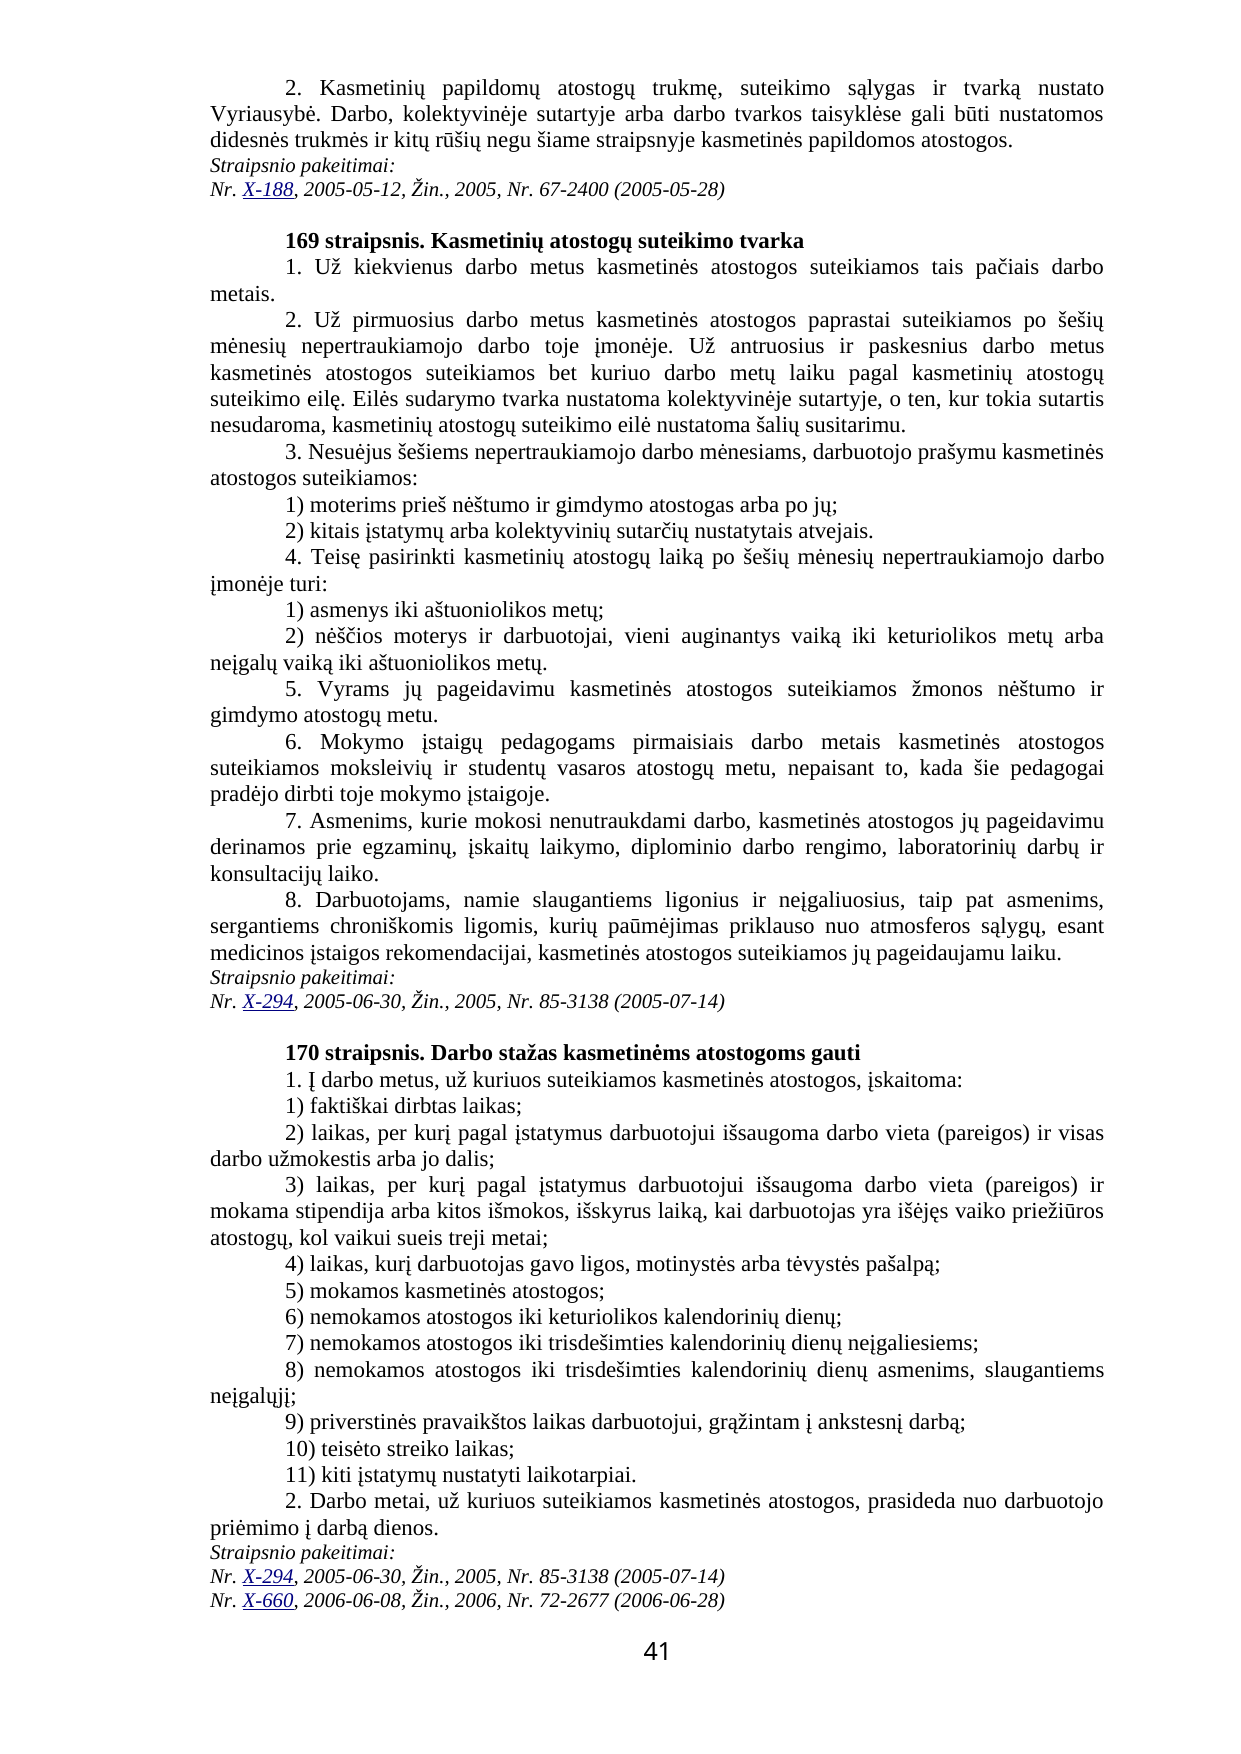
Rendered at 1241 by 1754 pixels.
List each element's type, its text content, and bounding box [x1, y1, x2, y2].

text 10) teisėto streiko laikas; [210, 1435, 1106, 1461]
text 9) priverstinės pravaikštos laikas darbuotojui, grąžintam į ankstesnį darbą; [210, 1408, 1106, 1435]
text 5) mokamos kasmetinės atostogos; [210, 1277, 1106, 1303]
text 7) nemokamos atostogos iki trisdešimties kalendorinių dienų neįgaliesiems; [210, 1329, 1106, 1356]
text 1) asmenys iki aštuoniolikos metų; [210, 596, 1106, 622]
text 5. Vyrams jų pageidavimu kasmetinės atostogos suteikiamos žmonos nėštumo ir gimdymo atostogų metu. [210, 675, 1106, 728]
text 4) laikas, kurį darbuotojas gavo ligos, motinystės arba tėvystės pašalpą; [210, 1250, 1106, 1277]
text 7. Asmenims, kurie mokosi nenutraukdami darbo, kasmetinės atostogos jų pageidavimu derinamos prie egzaminų, įskaitų laikymo, diplominio darbo rengimo, laboratorinių darbų ir konsultacijų laiko. [210, 807, 1106, 886]
text 8. Darbuotojams, namie slaugantiems ligonius ir neįgaliuosius, taip pat asmenims, sergantiems chroniškomis ligomis, kurių paūmėjimas priklauso nuo atmosferos sąlygų, esant medicinos įstaigos rekomendacijai, kasmetinės atostogos suteikiamos jų pageidaujamu laiku. [210, 886, 1106, 965]
text Nr. X-660, 2006-06-08, Žin., 2006, Nr. 72-2677 (2006-06-28) [210, 1588, 1106, 1612]
text Nr. X-188, 2005-05-12, Žin., 2005, Nr. 67-2400 (2005-05-28) [210, 177, 1106, 201]
text Straipsnio pakeitimai: [210, 153, 1106, 177]
text 2) laikas, per kurį pagal įstatymus darbuotojui išsaugoma darbo vieta (pareigos) ir visas darbo užmokestis arba jo dalis; [210, 1118, 1106, 1171]
text 2) nėščios moterys ir darbuotojai, vieni auginantys vaiką iki keturiolikos metų arba neįgalų vaiką iki aštuoniolikos metų. [210, 622, 1106, 675]
text Straipsnio pakeitimai: [210, 1540, 1106, 1564]
text 11) kiti įstatymų nustatyti laikotarpiai. [210, 1461, 1106, 1487]
text 3) laikas, per kurį pagal įstatymus darbuotojui išsaugoma darbo vieta (pareigos) ir mokama stipendija arba kitos išmokos, išskyrus laiką, kai darbuotojas yra išėjęs vaiko priežiūros atostogų, kol vaikui sueis treji metai; [210, 1171, 1106, 1250]
text Nr. X-294, 2005-06-30, Žin., 2005, Nr. 85-3138 (2005-07-14) [210, 1564, 1106, 1588]
text 2. Darbo metai, už kuriuos suteikiamos kasmetinės atostogos, prasideda nuo darbuotojo priėmimo į darbą dienos. [210, 1487, 1106, 1540]
text Nr. X-294, 2005-06-30, Žin., 2005, Nr. 85-3138 (2005-07-14) [210, 989, 1106, 1013]
text 6. Mokymo įstaigų pedagogams pirmaisiais darbo metais kasmetinės atostogos suteikiamos moksleivių ir studentų vasaros atostogų metu, nepaisant to, kada šie pedagogai pradėjo dirbti toje mokymo įstaigoje. [210, 728, 1106, 807]
text 2. Už pirmuosius darbo metus kasmetinės atostogos paprastai suteikiamos po šešių mėnesių nepertraukiamojo darbo toje įmonėje. Už antruosius ir paskesnius darbo metus kasmetinės atostogos suteikiamos bet kuriuo darbo metų laiku pagal kasmetinių atostogų suteikimo eilę. Eilės sudarymo tvarka nustatoma kolektyvinėje sutartyje, o ten, kur tokia sutartis nesudaroma, kasmetinių atostogų suteikimo eilė nustatoma šalių susitarimu. [210, 306, 1106, 438]
text 3. Nesuėjus šešiems nepertraukiamojo darbo mėnesiams, darbuotojo prašymu kasmetinės atostogos suteikiamos: [210, 438, 1106, 491]
text 1. Į darbo metus, už kuriuos suteikiamos kasmetinės atostogos, įskaitoma: [210, 1066, 1106, 1092]
text 4. Teisę pasirinkti kasmetinių atostogų laiką po šešių mėnesių nepertraukiamojo darbo įmonėje turi: [210, 543, 1106, 596]
text 2) kitais įstatymų arba kolektyvinių sutarčių nustatytais atvejais. [210, 517, 1106, 543]
text 6) nemokamos atostogos iki keturiolikos kalendorinių dienų; [210, 1303, 1106, 1329]
text 8) nemokamos atostogos iki trisdešimties kalendorinių dienų asmenims, slaugantiems neįgalųjį; [210, 1356, 1106, 1408]
text 170 straipsnis. Darbo stažas kasmetinėms atostogoms gauti [210, 1039, 1106, 1066]
text Straipsnio pakeitimai: [210, 965, 1106, 989]
text 1. Už kiekvienus darbo metus kasmetinės atostogos suteikiamos tais pačiais darbo metais. [210, 253, 1106, 306]
text 2. Kasmetinių papildomų atostogų trukmę, suteikimo sąlygas ir tvarką nustato Vyriausybė. Darbo, kolektyvinėje sutartyje arba darbo tvarkos taisyklėse gali būti nustatomos didesnės trukmės ir kitų rūšių negu šiame straipsnyje kasmetinės papildomos atostogos. [210, 73, 1106, 153]
text 1) faktiškai dirbtas laikas; [210, 1092, 1106, 1118]
text 1) moterims prieš nėštumo ir gimdymo atostogas arba po jų; [210, 491, 1106, 517]
text 169 straipsnis. Kasmetinių atostogų suteikimo tvarka [210, 227, 1106, 253]
